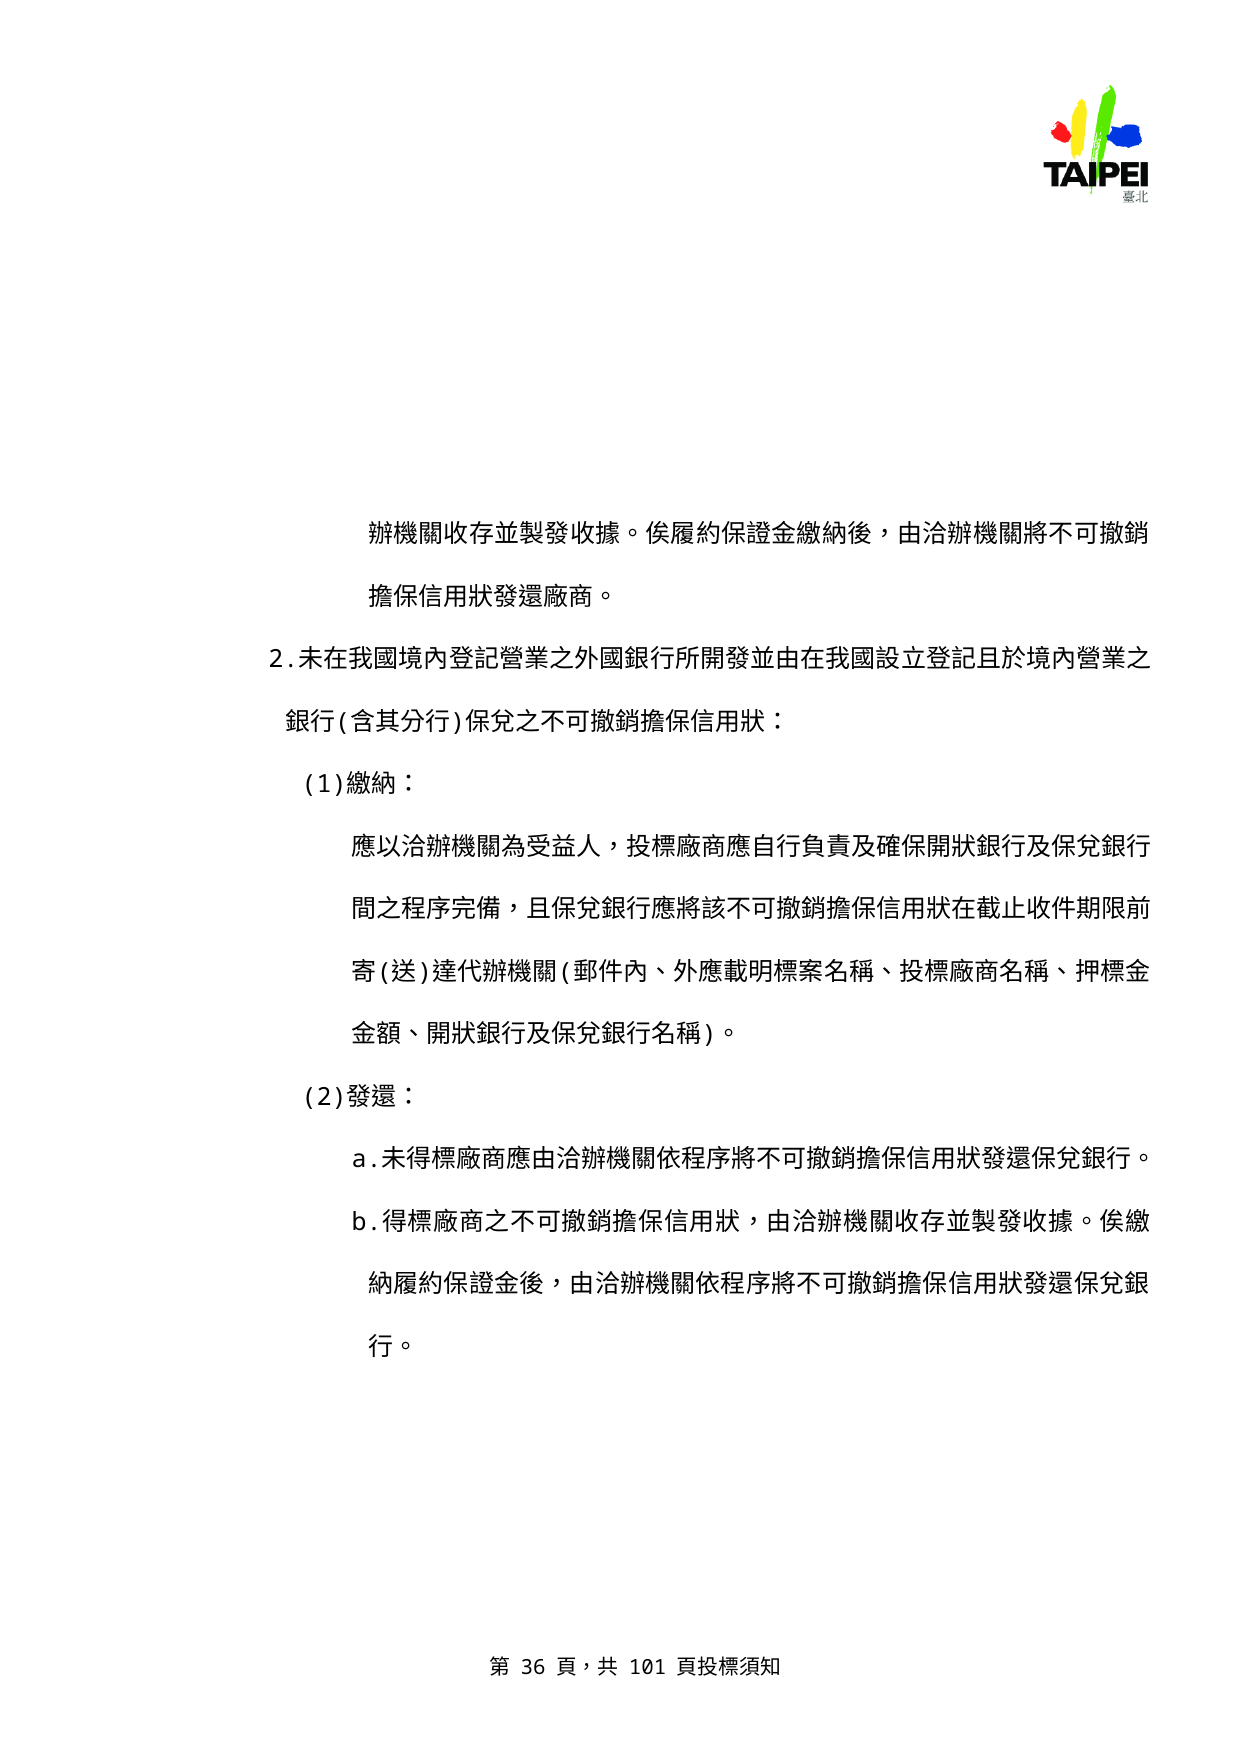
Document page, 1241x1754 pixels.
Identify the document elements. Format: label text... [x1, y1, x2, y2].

text (1)繳納： [301, 740, 1152, 803]
text 應以洽辦機關為受益人，投標廠商應自行負責及確保開狀銀行及保兌銀行間之程序完備，且保兌銀行應將該不可撤銷擔保信用狀在截止收件期限前寄(送)達代辦機關(郵件內、外應載明標案名稱、投標廠商名稱、押標金金額、開狀銀行及保兌銀行名稱)。 [351, 803, 1152, 1053]
text 辦機關收存並製發收據。俟履約保證金繳納後，由洽辦機關將不可撤銷擔保信用狀發還廠商。 [351, 490, 1152, 615]
text a.未得標廠商應由洽辦機關依程序將不可撤銷擔保信用狀發還保兌銀行。 [351, 1115, 1152, 1178]
text b.得標廠商之不可撤銷擔保信用狀，由洽辦機關收存並製發收據。俟繳納履約保證金後，由洽辦機關依程序將不可撤銷擔保信用狀發還保兌銀行。 [351, 1178, 1152, 1365]
text (2)發還： [301, 1053, 1152, 1115]
text 2.未在我國境內登記營業之外國銀行所開發並由在我國設立登記且於境內營業之銀行(含其分行)保兌之不可撤銷擔保信用狀： [268, 615, 1152, 740]
